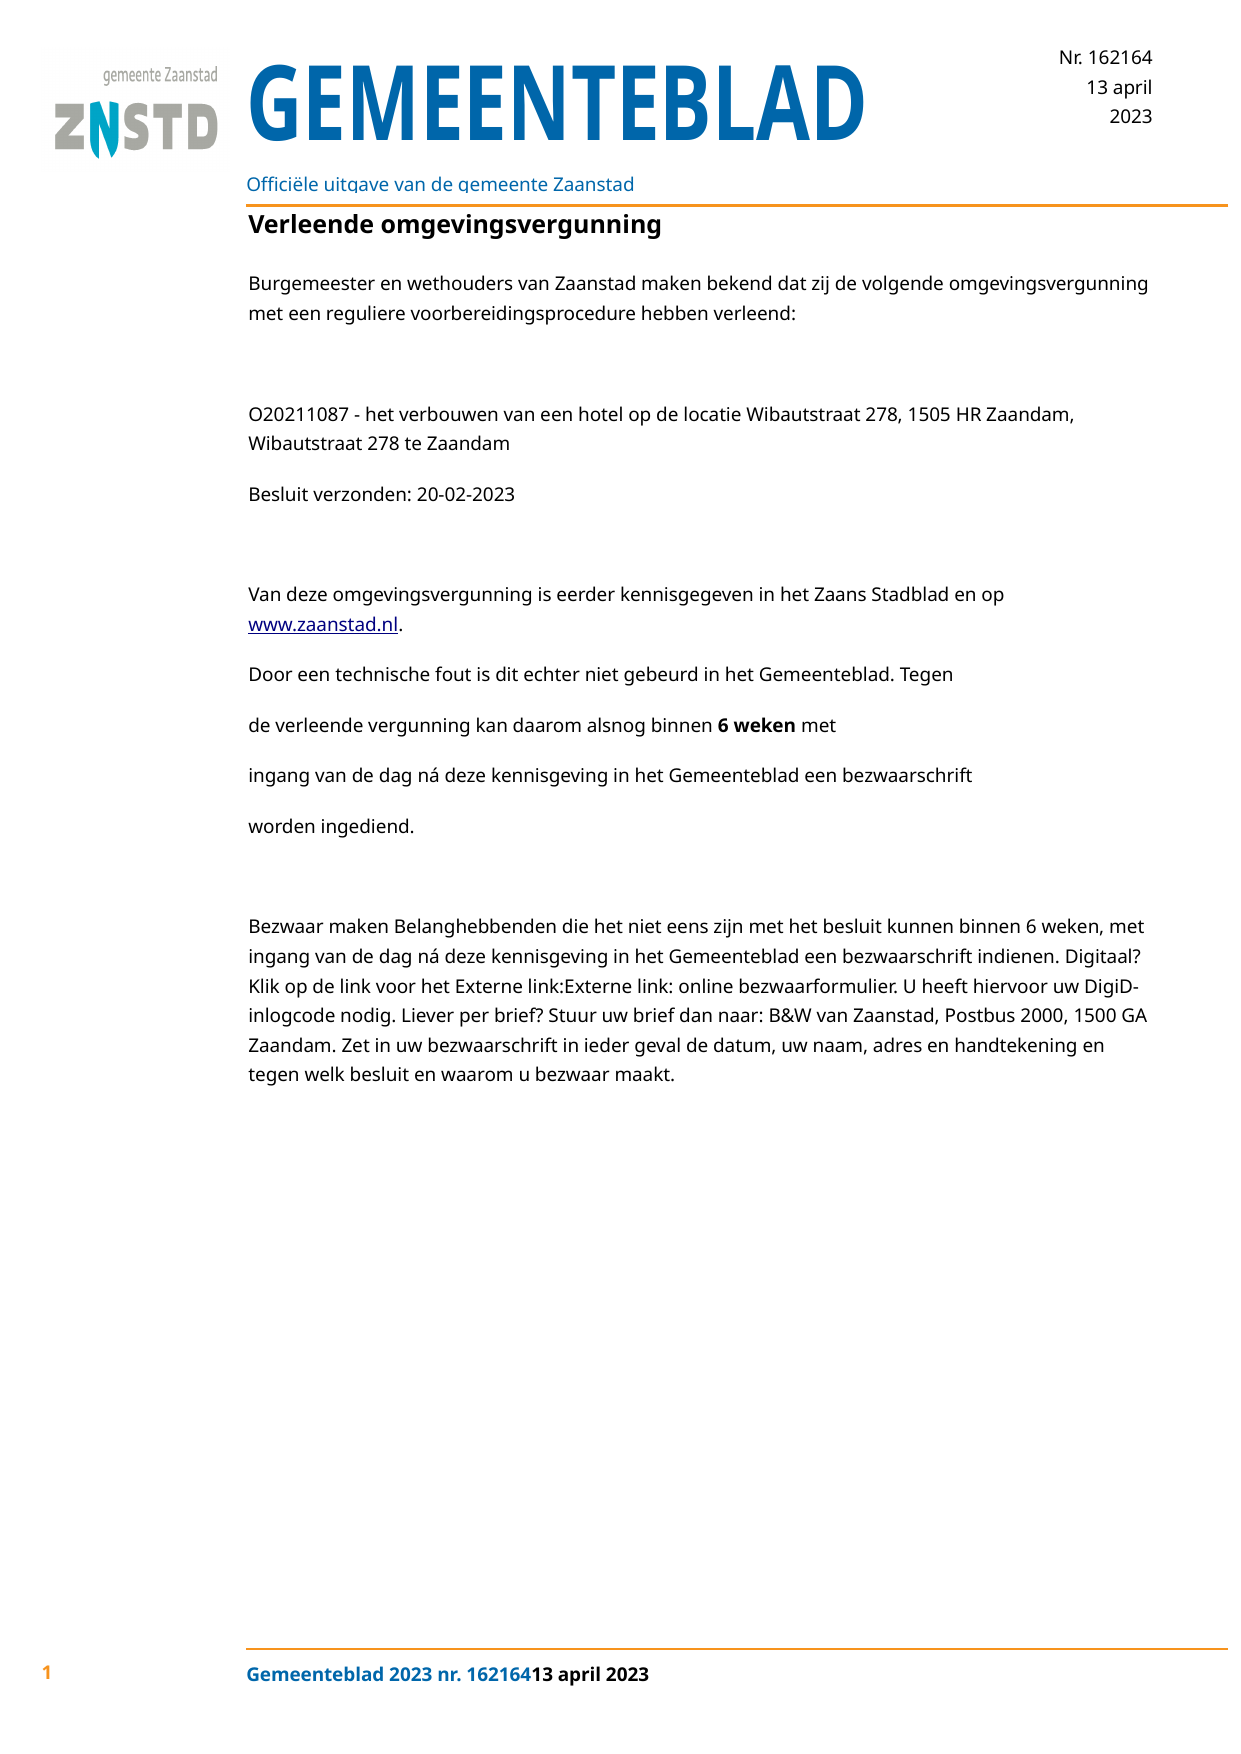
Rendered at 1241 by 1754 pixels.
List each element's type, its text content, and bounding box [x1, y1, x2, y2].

text de verleende vergunning kan daarom alsnog binnen 6 weken met [248, 712, 1152, 738]
text Besluit verzonden: 20-02-2023 [248, 481, 1152, 506]
text Van deze omgevingsvergunning is eerder kennisgegeven in het Zaans Stadblad en op www.zaanstad.nl. [248, 582, 1152, 637]
picture [41, 47, 231, 172]
text Burgemeester en wethouders van Zaanstad maken bekend dat zij de volgende omgevingsvergunning met een reguliere voorbereidingsprocedure hebben verleend: [248, 270, 1152, 326]
text Verleende omgevingsvergunning [248, 207, 1152, 241]
text O20211087 - het verbouwen van een hotel op de locatie Wibautstraat 278, 1505 HR Zaandam, Wibautstraat 278 te Zaandam [248, 401, 1152, 456]
text Bezwaar maken Belanghebbenden die het niet eens zijn met het besluit kunnen binnen 6 weken, met ingang van de dag ná deze kennisgeving in het Gemeenteblad een bezwaarschrift indienen. Digitaal? Klik op de link voor het Externe link:Externe link: online bezwaarformulier. U heeft hiervoor uw DigiD-inlogcode nodig. Liever per brief? Stuur uw brief dan naar: B&W van Zaanstad, Postbus 2000, 1500 GA Zaandam. Zet in uw bezwaarschrift in ieder geval de datum, uw naam, adres en handtekening en tegen welk besluit en waarom u bezwaar maakt. [248, 914, 1152, 1087]
text ingang van de dag ná deze kennisgeving in het Gemeenteblad een bezwaarschrift [248, 762, 1152, 788]
text worden ingediend. [248, 813, 1152, 838]
text Door een technische fout is dit echter niet gebeurd in het Gemeenteblad. Tegen [248, 662, 1152, 687]
